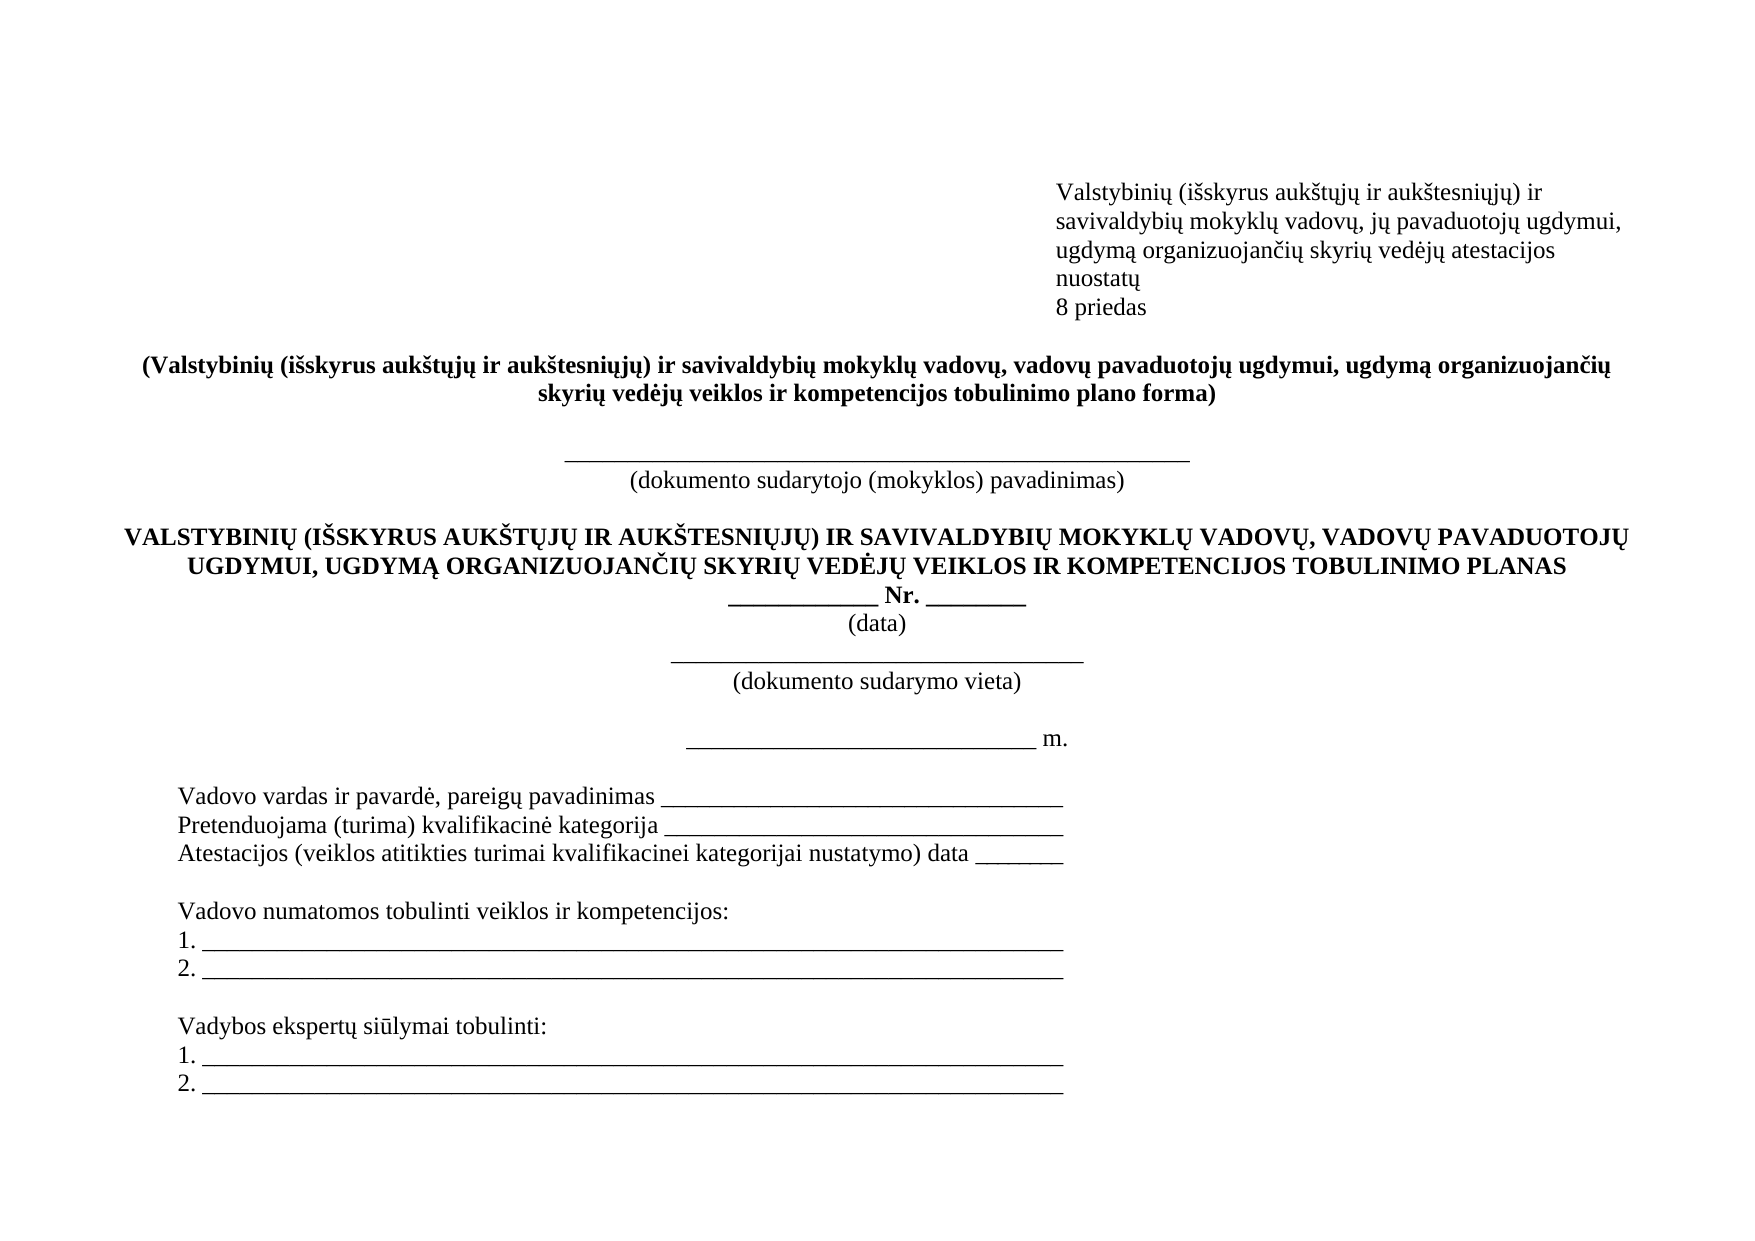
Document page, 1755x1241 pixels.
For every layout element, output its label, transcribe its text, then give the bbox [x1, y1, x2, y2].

text Vadybos ekspertų siūlymai tobulinti: [118, 1011, 1636, 1040]
text 8 priedas [1056, 292, 1636, 321]
text (dokumento sudarymo vieta) [118, 666, 1636, 695]
text 1. [118, 925, 1636, 953]
text ____________________________ m. [118, 723, 1636, 752]
text Atestacijos (veiklos atitikties turimai kvalifikacinei kategorijai nustatymo) data [118, 838, 1636, 867]
text (dokumento sudarytojo (mokyklos) pavadinimas) [118, 465, 1636, 493]
text _________________________________ [118, 637, 1636, 666]
text savivaldybių mokyklų vadovų, jų pavaduotojų ugdymui, [118, 206, 1636, 235]
text Vadovo numatomos tobulinti veiklos ir kompetencijos: [118, 896, 1636, 925]
text 2. [118, 953, 1636, 982]
text __________________________________________________ [118, 436, 1636, 465]
text ugdymą organizuojančių skyrių vedėjų atestacijos [118, 235, 1636, 263]
text ____________ Nr. ________ [118, 580, 1636, 608]
text (data) [118, 608, 1636, 637]
text Vadovo vardas ir pavardė, pareigų pavadinimas [118, 781, 1636, 810]
text (Valstybinių (išskyrus aukštųjų ir aukštesniųjų) ir savivaldybių mokyklų vadovų, vadovų pavaduotojų ugdymui, ugdymą organizuojančių skyrių vedėjų veiklos ir kompetencijos tobulinimo plano forma) [118, 350, 1636, 407]
text Valstybinių (išskyrus aukštųjų ir aukštesniųjų) ir [118, 177, 1636, 206]
text 2. [118, 1068, 1636, 1097]
text VALSTYBINIŲ (IŠSKYRUS AUKŠTŲJŲ IR AUKŠTESNIŲJŲ) IR SAVIVALDYBIŲ MOKYKLŲ VADOVŲ, VADOVŲ PAVADUOTOJŲ UGDYMUI, UGDYMĄ ORGANIZUOJANČIŲ SKYRIŲ VEDĖJŲ VEIKLOS IR KOMPETENCIJOS TOBULINIMO PLANAS [118, 522, 1636, 580]
text 1. [118, 1040, 1636, 1068]
text nuostatų [118, 263, 1636, 292]
text Pretenduojama (turima) kvalifikacinė kategorija [118, 810, 1636, 838]
